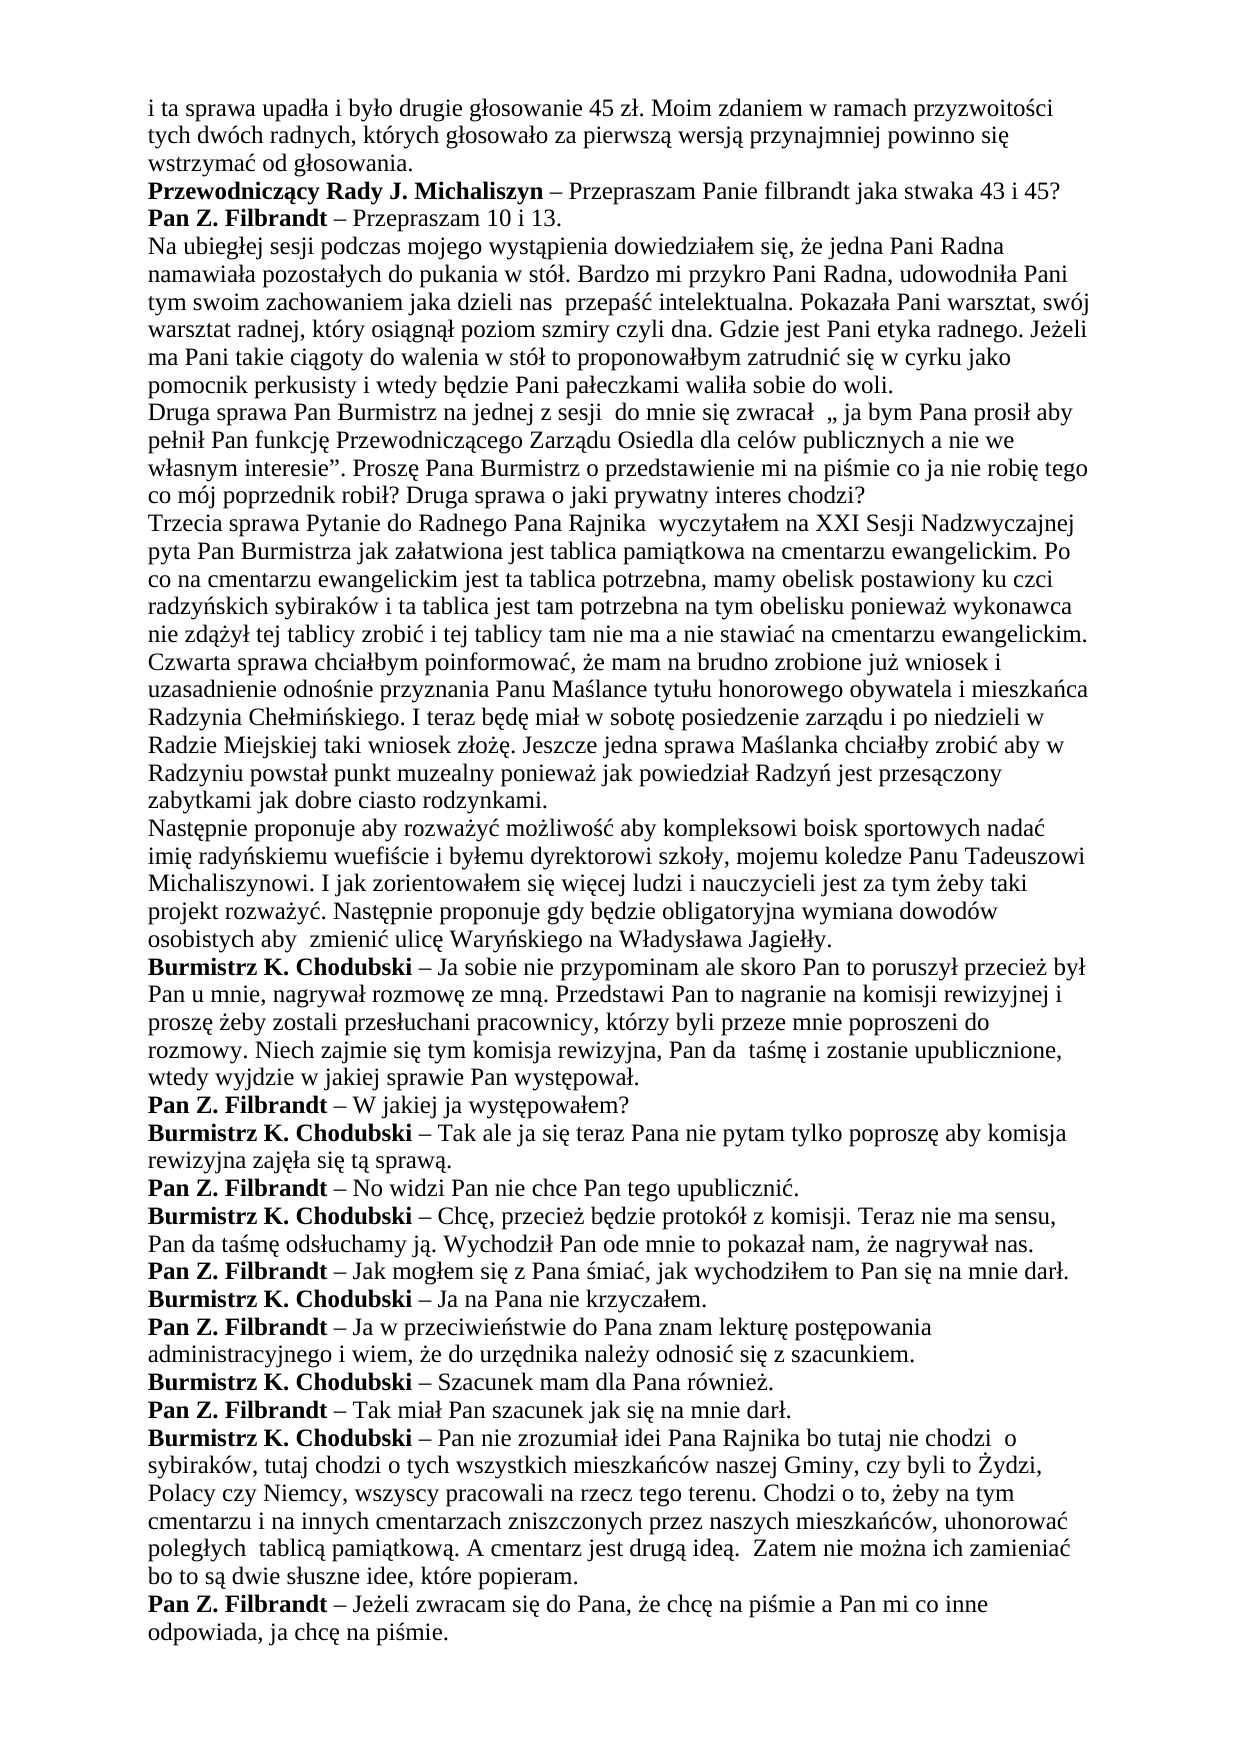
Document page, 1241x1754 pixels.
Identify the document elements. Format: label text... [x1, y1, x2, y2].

text Pan Z. Filbrandt – Tak miał Pan szacunek jak się na mnie darł. [148, 1396, 1092, 1424]
text Przewodniczący Rady J. Michaliszyn – Przepraszam Panie filbrandt jaka stwaka 43 i 45? [148, 177, 1092, 204]
text Na ubiegłej sesji podczas mojego wystąpienia dowiedziałem się, że jedna Pani Radna namawiała pozostałych do pukania w stół. Bardzo mi przykro Pani Radna, udowodniła Pani tym swoim zachowaniem jaka dzieli nas przepaść intelektualna. Pokazała Pani warsztat, swój warsztat radnej, który osiągnął poziom szmiry czyli dna. Gdzie jest Pani etyka radnego. Jeżeli ma Pani takie ciągoty do walenia w stół to proponowałbym zatrudnić się w cyrku jako pomocnik perkusisty i wtedy będzie Pani pałeczkami waliła sobie do woli. [148, 232, 1092, 398]
text Pan Z. Filbrandt – Przepraszam 10 i 13. [148, 204, 1092, 232]
text Pan Z. Filbrandt – Jeżeli zwracam się do Pana, że chcę na piśmie a Pan mi co inne odpowiada, ja chcę na piśmie. [148, 1590, 1092, 1645]
text Burmistrz K. Chodubski – Chcę, przecież będzie protokół z komisji. Teraz nie ma sensu, Pan da taśmę odsłuchamy ją. Wychodził Pan ode mnie to pokazał nam, że nagrywał nas. [148, 1202, 1092, 1257]
text Pan Z. Filbrandt – W jakiej ja występowałem? [148, 1091, 1092, 1119]
text Druga sprawa Pan Burmistrz na jednej z sesji do mnie się zwracał „ ja bym Pana prosił aby pełnił Pan funkcję Przewodniczącego Zarządu Osiedla dla celów publicznych a nie we własnym interesie”. Proszę Pana Burmistrz o przedstawienie mi na piśmie co ja nie robię tego co mój poprzednik robił? Druga sprawa o jaki prywatny interes chodzi? [148, 398, 1092, 509]
text Pan Z. Filbrandt – Jak mogłem się z Pana śmiać, jak wychodziłem to Pan się na mnie darł. [148, 1257, 1092, 1285]
text i ta sprawa upadła i było drugie głosowanie 45 zł. Moim zdaniem w ramach przyzwoitości tych dwóch radnych, których głosowało za pierwszą wersją przynajmniej powinno się wstrzymać od głosowania. [148, 94, 1092, 177]
text Burmistrz K. Chodubski – Ja na Pana nie krzyczałem. [148, 1285, 1092, 1313]
text Trzecia sprawa Pytanie do Radnego Pana Rajnika wyczytałem na XXI Sesji Nadzwyczajnej pyta Pan Burmistrza jak załatwiona jest tablica pamiątkowa na cmentarzu ewangelickim. Po co na cmentarzu ewangelickim jest ta tablica potrzebna, mamy obelisk postawiony ku czci radzyńskich sybiraków i ta tablica jest tam potrzebna na tym obelisku ponieważ wykonawca nie zdążył tej tablicy zrobić i tej tablicy tam nie ma a nie stawiać na cmentarzu ewangelickim. [148, 509, 1092, 648]
text Burmistrz K. Chodubski – Tak ale ja się teraz Pana nie pytam tylko poproszę aby komisja rewizyjna zajęła się tą sprawą. [148, 1119, 1092, 1174]
text Burmistrz K. Chodubski – Ja sobie nie przypominam ale skoro Pan to poruszył przecież był Pan u mnie, nagrywał rozmowę ze mną. Przedstawi Pan to nagranie na komisji rewizyjnej i proszę żeby zostali przesłuchani pracownicy, którzy byli przeze mnie poproszeni do rozmowy. Niech zajmie się tym komisja rewizyjna, Pan da taśmę i zostanie upublicznione, wtedy wyjdzie w jakiej sprawie Pan występował. [148, 953, 1092, 1091]
text Burmistrz K. Chodubski – Pan nie zrozumiał idei Pana Rajnika bo tutaj nie chodzi o sybiraków, tutaj chodzi o tych wszystkich mieszkańców naszej Gminy, czy byli to Żydzi, Polacy czy Niemcy, wszyscy pracowali na rzecz tego terenu. Chodzi o to, żeby na tym cmentarzu i na innych cmentarzach zniszczonych przez naszych mieszkańców, uhonorować poległych tablicą pamiątkową. A cmentarz jest drugą ideą. Zatem nie można ich zamieniać bo to są dwie słuszne idee, które popieram. [148, 1424, 1092, 1590]
text Czwarta sprawa chciałbym poinformować, że mam na brudno zrobione już wniosek i uzasadnienie odnośnie przyznania Panu Maślance tytułu honorowego obywatela i mieszkańca Radzynia Chełmińskiego. I teraz będę miał w sobotę posiedzenie zarządu i po niedzieli w Radzie Miejskiej taki wniosek złożę. Jeszcze jedna sprawa Maślanka chciałby zrobić aby w Radzyniu powstał punkt muzealny ponieważ jak powiedział Radzyń jest przesączony zabytkami jak dobre ciasto rodzynkami. [148, 648, 1092, 814]
text Burmistrz K. Chodubski – Szacunek mam dla Pana również. [148, 1368, 1092, 1396]
text Pan Z. Filbrandt – No widzi Pan nie chce Pan tego upublicznić. [148, 1174, 1092, 1202]
text Pan Z. Filbrandt – Ja w przeciwieństwie do Pana znam lekturę postępowania administracyjnego i wiem, że do urzędnika należy odnosić się z szacunkiem. [148, 1313, 1092, 1368]
text Następnie proponuje aby rozważyć możliwość aby kompleksowi boisk sportowych nadać imię radyńskiemu wuefiście i byłemu dyrektorowi szkoły, mojemu koledze Panu Tadeuszowi Michaliszynowi. I jak zorientowałem się więcej ludzi i nauczycieli jest za tym żeby taki projekt rozważyć. Następnie proponuje gdy będzie obligatoryjna wymiana dowodów osobistych aby zmienić ulicę Waryńskiego na Władysława Jagiełły. [148, 814, 1092, 953]
